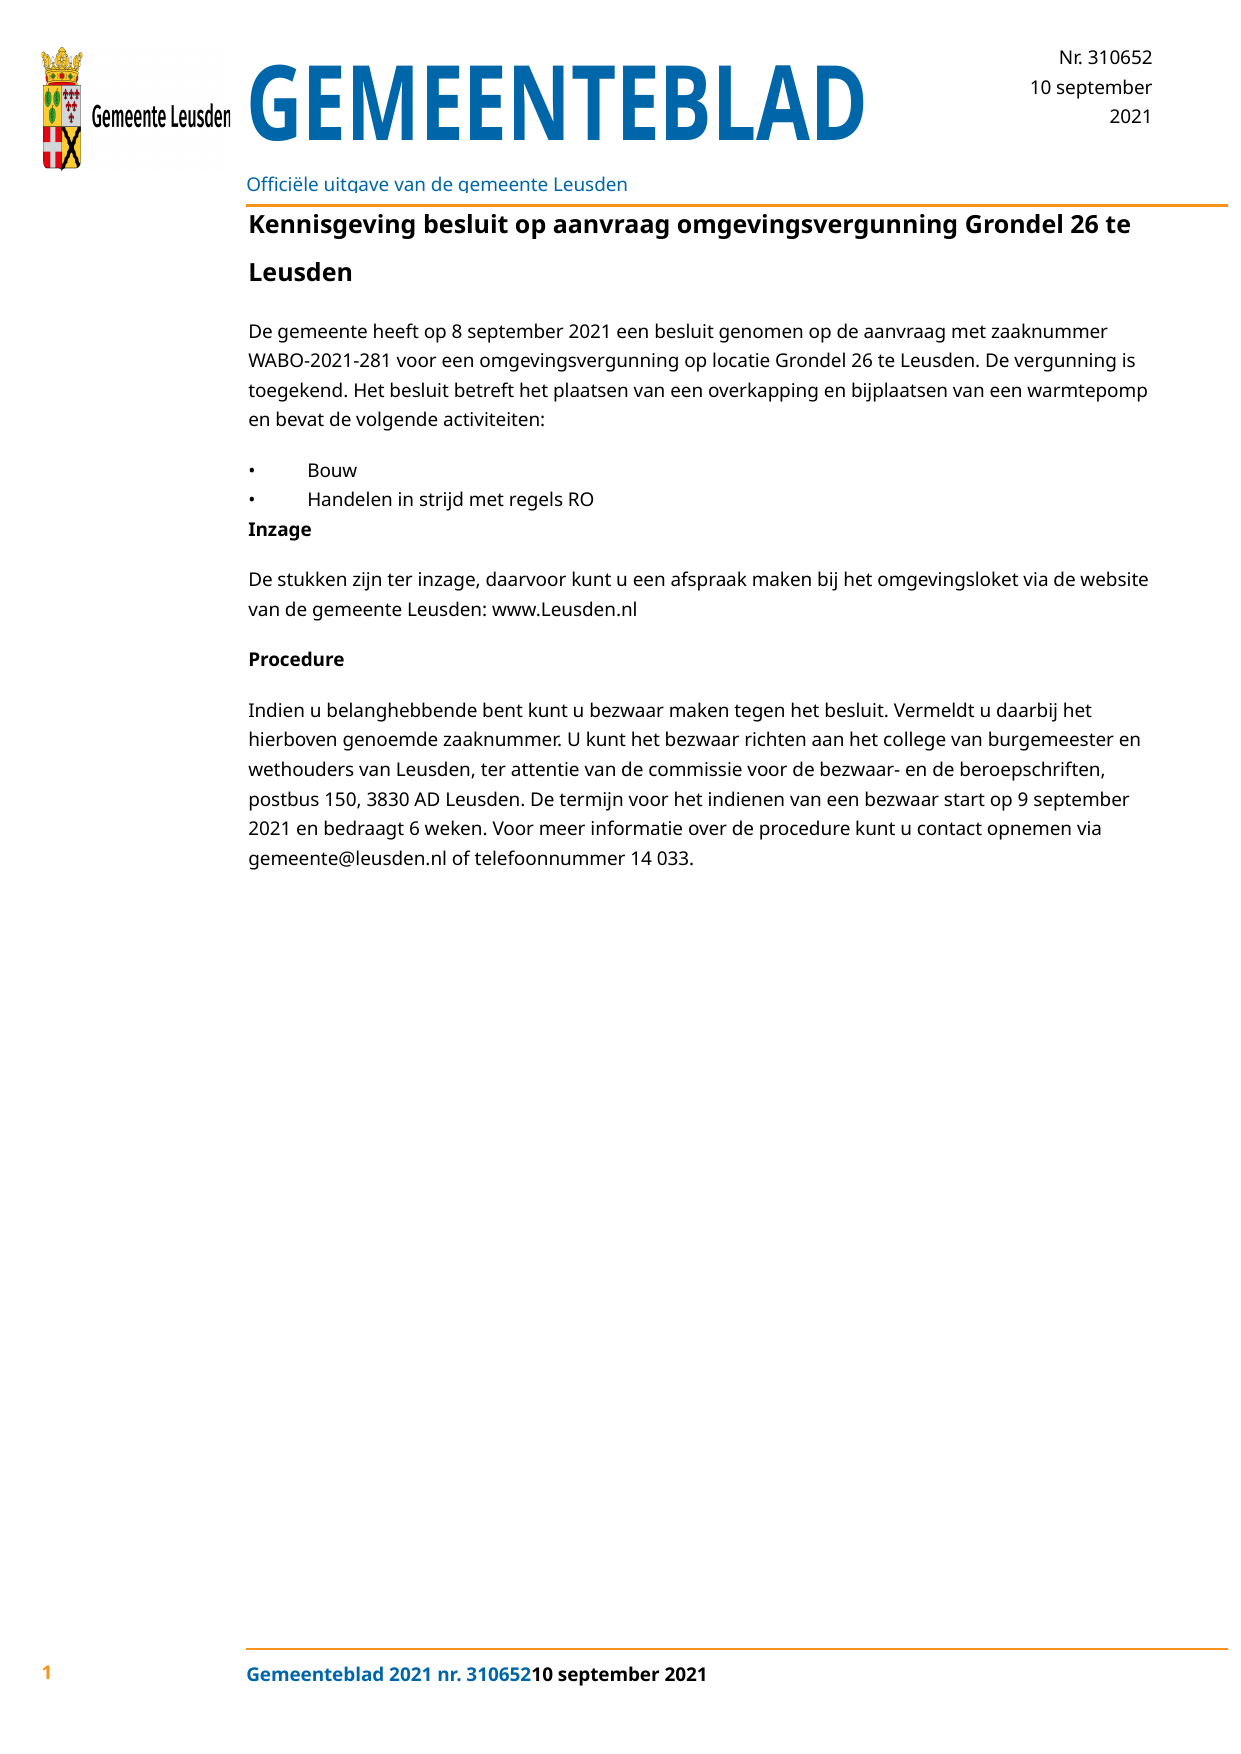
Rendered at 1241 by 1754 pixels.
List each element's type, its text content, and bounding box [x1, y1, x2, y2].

text De stukken zijn ter inzage, daarvoor kunt u een afspraak maken bij het omgevingsloket via de website van de gemeente Leusden: www.Leusden.nl [248, 567, 1152, 622]
text De gemeente heeft op 8 september 2021 een besluit genomen op de aanvraag met zaaknummer WABO-2021-281 voor een omgevingsvergunning op locatie Grondel 26 te Leusden. De vergunning is toegekend. Het besluit betreft het plaatsen van een overkapping en bijplaatsen van een warmtepomp en bevat de volgende activiteiten: [248, 318, 1152, 432]
text Indien u belanghebbende bent kunt u bezwaar maken tegen het besluit. Vermeldt u daarbij het hierboven genoemde zaaknummer. U kunt het bezwaar richten aan het college van burgemeester en wethouders van Leusden, ter attentie van de commissie voor de bezwaar- en de beroepschriften, postbus 150, 3830 AD Leusden. De termijn voor het indienen van een bezwaar start op 9 september 2021 en bedraagt 6 weken. Voor meer informatie over de procedure kunt u contact opnemen via gemeente@leusden.nl of telefoonnummer 14 033. [248, 697, 1152, 871]
text Kennisgeving besluit op aanvraag omgevingsvergunning Grondel 26 te Leusden [248, 207, 1152, 288]
list Handelen in strijd met regels RO [248, 487, 1152, 512]
picture [41, 47, 231, 172]
text Procedure [248, 647, 1152, 672]
text Inzage [248, 516, 1152, 542]
list Bouw [248, 457, 1152, 483]
